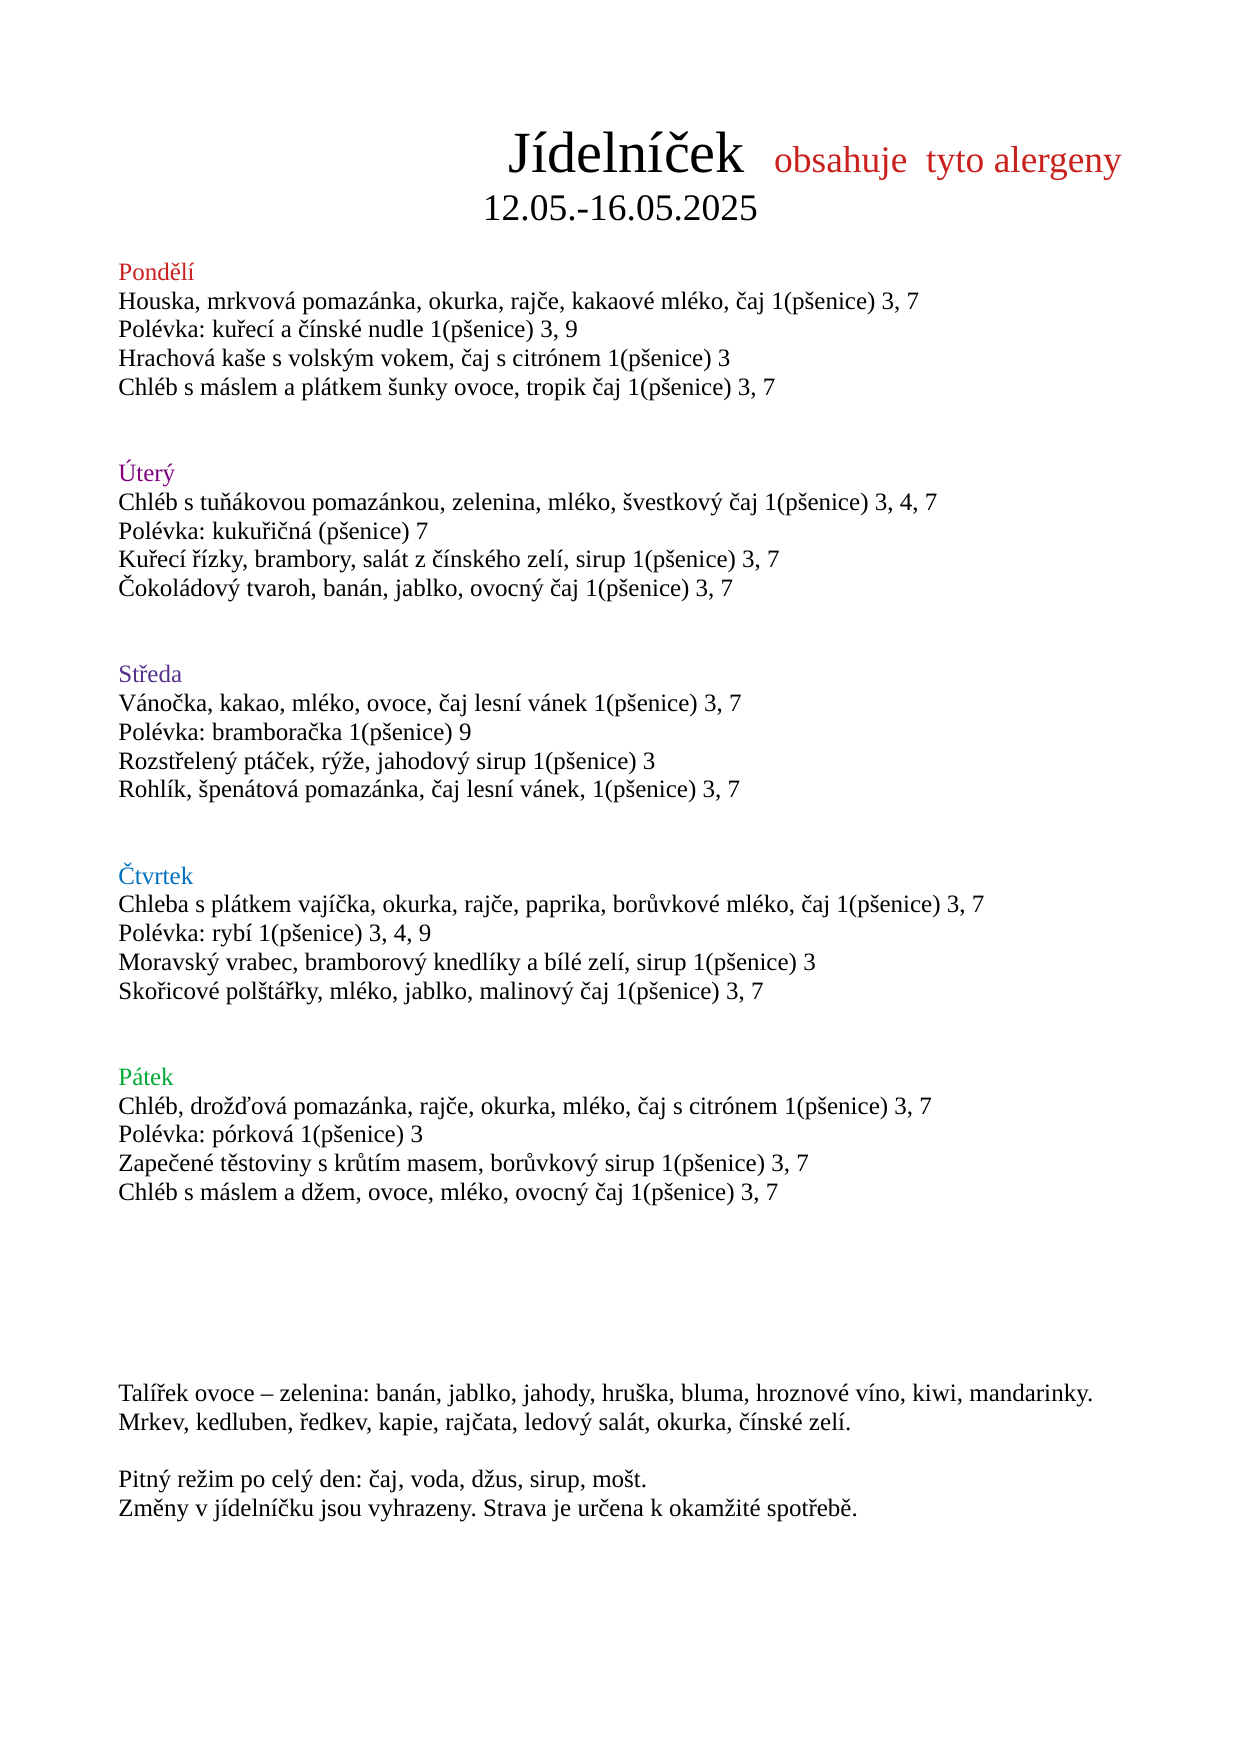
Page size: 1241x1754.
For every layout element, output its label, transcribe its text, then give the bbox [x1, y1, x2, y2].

text Talířek ovoce – zelenina: banán, jablko, jahody, hruška, bluma, hroznové víno, kiwi, mandarinky. [118, 1378, 1122, 1407]
text Zapečené těstoviny s krůtím masem, borůvkový sirup 1(pšenice) 3, 7 [118, 1148, 1122, 1177]
text Mrkev, kedluben, ředkev, kapie, rajčata, ledový salát, okurka, čínské zelí. [118, 1407, 1122, 1436]
text Chléb s máslem a plátkem šunky ovoce, tropik čaj 1(pšenice) 3, 7 [118, 372, 1122, 401]
text Jídelníček obsahuje tyto alergeny [118, 118, 1122, 185]
text Polévka: bramboračka 1(pšenice) 9 [118, 717, 1122, 746]
text Rohlík, špenátová pomazánka, čaj lesní vánek, 1(pšenice) 3, 7 [118, 774, 1122, 803]
text Kuřecí řízky, brambory, salát z čínského zelí, sirup 1(pšenice) 3, 7 [118, 544, 1122, 573]
text Chléb, drožďová pomazánka, rajče, okurka, mléko, čaj s citrónem 1(pšenice) 3, 7 [118, 1091, 1122, 1119]
text Polévka: kuřecí a čínské nudle 1(pšenice) 3, 9 [118, 314, 1122, 343]
text Rozstřelený ptáček, rýže, jahodový sirup 1(pšenice) 3 [118, 746, 1122, 774]
text Houska, mrkvová pomazánka, okurka, rajče, kakaové mléko, čaj 1(pšenice) 3, 7 [118, 286, 1122, 314]
text Polévka: kukuřičná (pšenice) 7 [118, 516, 1122, 544]
text Polévka: pórková 1(pšenice) 3 [118, 1119, 1122, 1148]
text Chléb s tuňákovou pomazánkou, zelenina, mléko, švestkový čaj 1(pšenice) 3, 4, 7 [118, 487, 1122, 516]
text Chléb s máslem a džem, ovoce, mléko, ovocný čaj 1(pšenice) 3, 7 [118, 1177, 1122, 1206]
text Moravský vrabec, bramborový knedlíky a bílé zelí, sirup 1(pšenice) 3 [118, 947, 1122, 976]
text Hrachová kaše s volským vokem, čaj s citrónem 1(pšenice) 3 [118, 343, 1122, 372]
text Skořicové polštářky, mléko, jablko, malinový čaj 1(pšenice) 3, 7 [118, 976, 1122, 1004]
text Úterý [118, 458, 1122, 487]
text Polévka: rybí 1(pšenice) 3, 4, 9 [118, 918, 1122, 947]
text Pitný režim po celý den: čaj, voda, džus, sirup, mošt. [118, 1464, 1122, 1493]
text Pondělí [118, 257, 1122, 286]
text Vánočka, kakao, mléko, ovoce, čaj lesní vánek 1(pšenice) 3, 7 [118, 688, 1122, 717]
text Chleba s plátkem vajíčka, okurka, rajče, paprika, borůvkové mléko, čaj 1(pšenice) 3, 7 [118, 889, 1122, 918]
text 12.05.-16.05.2025 [118, 185, 1122, 228]
text Změny v jídelníčku jsou vyhrazeny. Strava je určena k okamžité spotřebě. [118, 1493, 1122, 1522]
text Středa [118, 659, 1122, 688]
text Čokoládový tvaroh, banán, jablko, ovocný čaj 1(pšenice) 3, 7 [118, 573, 1122, 602]
text Čtvrtek [118, 861, 1122, 889]
text Pátek [118, 1062, 1122, 1091]
